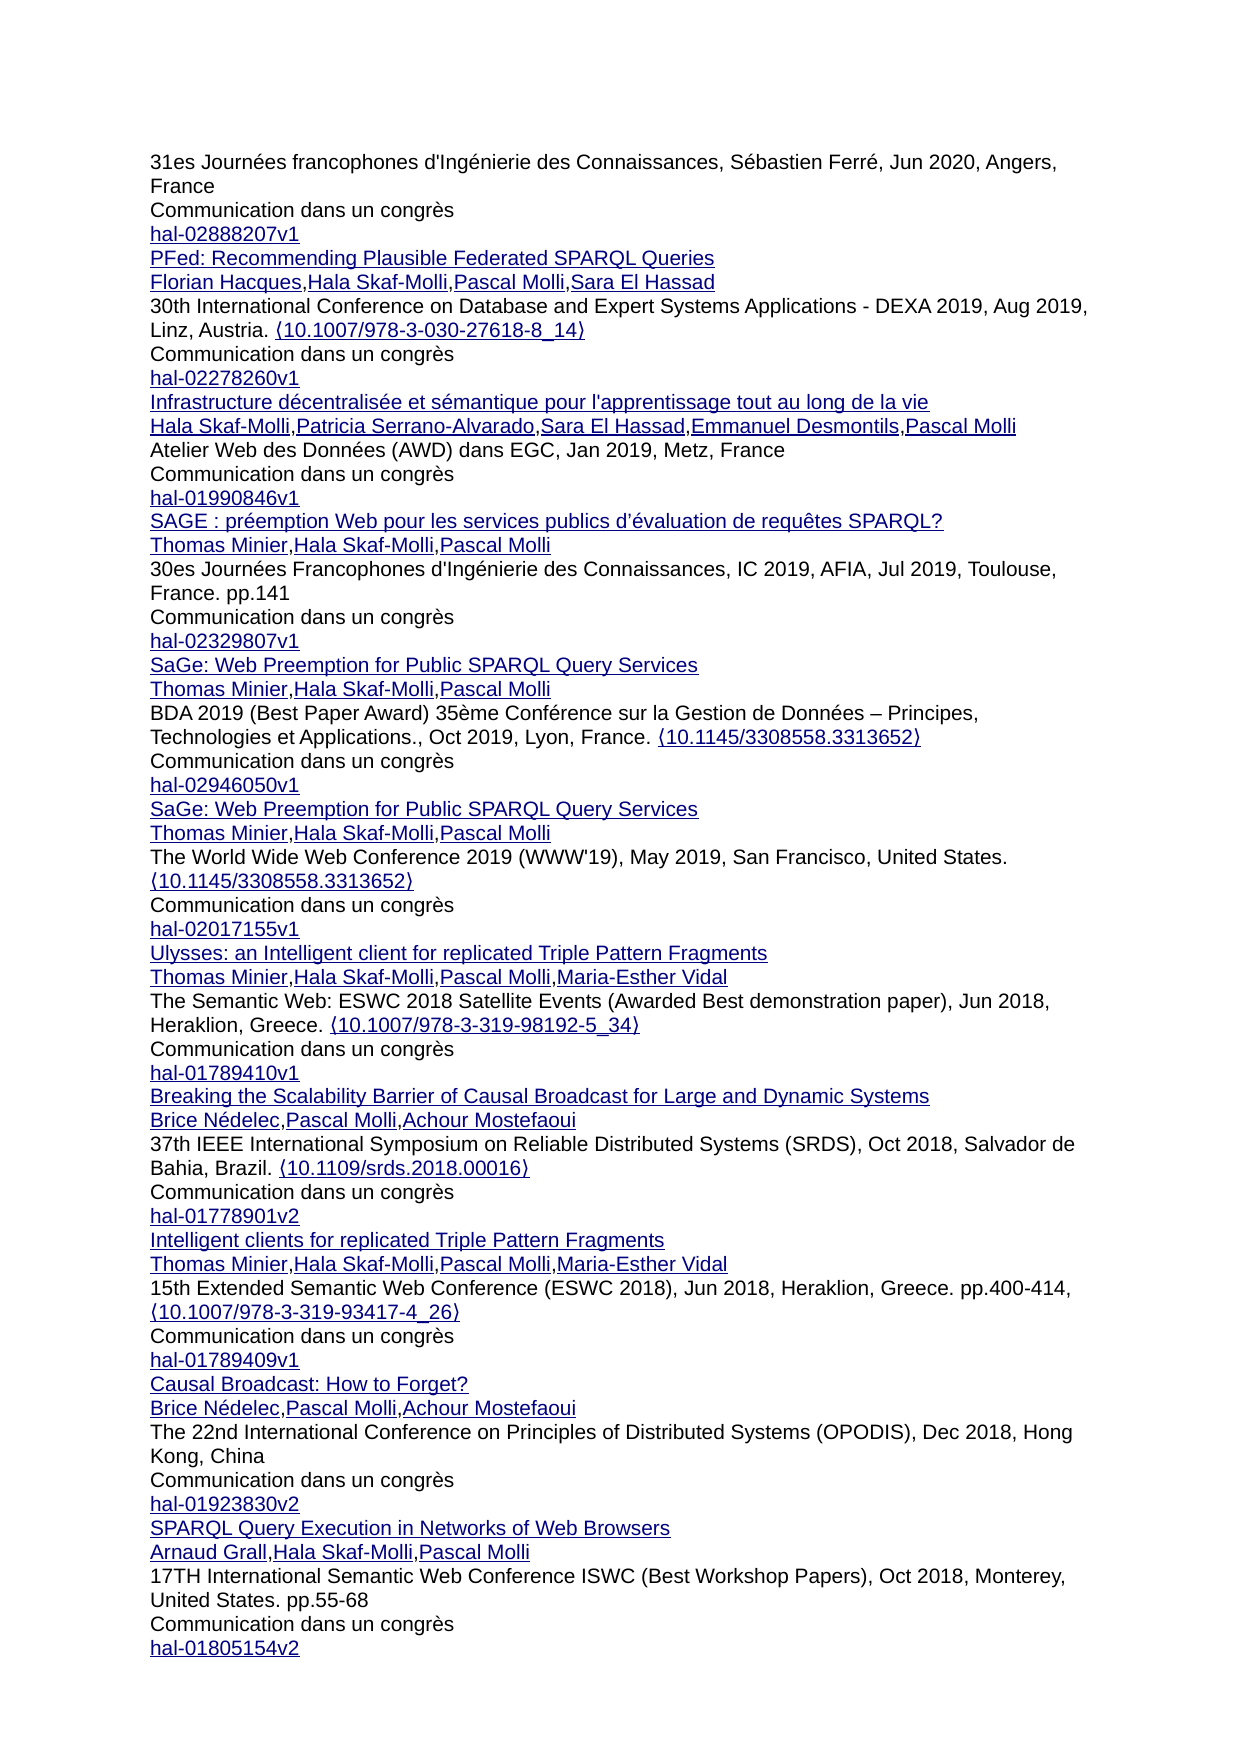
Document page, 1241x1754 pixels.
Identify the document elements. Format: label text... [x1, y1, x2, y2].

table_cell 31es Journées francophones d'Ingénierie des Connaissances, Sébastien Ferré, Jun 2020, Angers, France Communication dans un congrès hal-02888207v1 [150, 150, 1090, 246]
table_cell Breaking the Scalability Barrier of Causal Broadcast for Large and Dynamic Systems Brice Nédelec,Pascal Molli,Achour Mostefaoui 37th IEEE International Symposium on Reliable Distributed Systems (SRDS), Oct 2018, Salvador de Bahia, Brazil. ⟨10.1109/srds.2018.00016⟩ Communication dans un congrès hal-01778901v2 [150, 1084, 1090, 1228]
table_cell Causal Broadcast: How to Forget? Brice Nédelec,Pascal Molli,Achour Mostefaoui The 22nd International Conference on Principles of Distributed Systems (OPODIS), Dec 2018, Hong Kong, China Communication dans un congrès hal-01923830v2 [150, 1372, 1090, 1516]
table_cell PFed: Recommending Plausible Federated SPARQL Queries Florian Hacques,Hala Skaf-Molli,Pascal Molli,Sara El Hassad 30th International Conference on Database and Expert Systems Applications - DEXA 2019, Aug 2019, Linz, Austria. ⟨10.1007/978-3-030-27618-8_14⟩ Communication dans un congrès hal-02278260v1 [150, 246, 1090, 389]
table_cell Ulysses: an Intelligent client for replicated Triple Pattern Fragments Thomas Minier,Hala Skaf-Molli,Pascal Molli,Maria-Esther Vidal The Semantic Web: ESWC 2018 Satellite Events (Awarded Best demonstration paper), Jun 2018, Heraklion, Greece. ⟨10.1007/978-3-319-98192-5_34⟩ Communication dans un congrès hal-01789410v1 [150, 941, 1090, 1084]
table_cell SPARQL Query Execution in Networks of Web Browsers Arnaud Grall,Hala Skaf-Molli,Pascal Molli 17TH International Semantic Web Conference ISWC (Best Workshop Papers), Oct 2018, Monterey, United States. pp.55-68 Communication dans un congrès hal-01805154v2 [150, 1516, 1090, 1659]
table_cell SaGe: Web Preemption for Public SPARQL Query Services Thomas Minier,Hala Skaf-Molli,Pascal Molli BDA 2019 (Best Paper Award) 35ème Conférence sur la Gestion de Données – Principes, Technologies et Applications., Oct 2019, Lyon, France. ⟨10.1145/3308558.3313652⟩ Communication dans un congrès hal-02946050v1 [150, 653, 1090, 797]
table_cell SAGE : préemption Web pour les services publics d’évaluation de requêtes SPARQL? Thomas Minier,Hala Skaf-Molli,Pascal Molli 30es Journées Francophones d'Ingénierie des Connaissances, IC 2019, AFIA, Jul 2019, Toulouse, France. pp.141 Communication dans un congrès hal-02329807v1 [150, 509, 1090, 653]
table_cell SaGe: Web Preemption for Public SPARQL Query Services Thomas Minier,Hala Skaf-Molli,Pascal Molli The World Wide Web Conference 2019 (WWW'19), May 2019, San Francisco, United States. ⟨10.1145/3308558.3313652⟩ Communication dans un congrès hal-02017155v1 [150, 797, 1090, 941]
table_cell Infrastructure décentralisée et sémantique pour l'apprentissage tout au long de la vie Hala Skaf-Molli,Patricia Serrano-Alvarado,Sara El Hassad,Emmanuel Desmontils,Pascal Molli Atelier Web des Données (AWD) dans EGC, Jan 2019, Metz, France Communication dans un congrès hal-01990846v1 [150, 390, 1090, 509]
table_cell Intelligent clients for replicated Triple Pattern Fragments Thomas Minier,Hala Skaf-Molli,Pascal Molli,Maria-Esther Vidal 15th Extended Semantic Web Conference (ESWC 2018), Jun 2018, Heraklion, Greece. pp.400-414, ⟨10.1007/978-3-319-93417-4_26⟩ Communication dans un congrès hal-01789409v1 [150, 1228, 1090, 1372]
